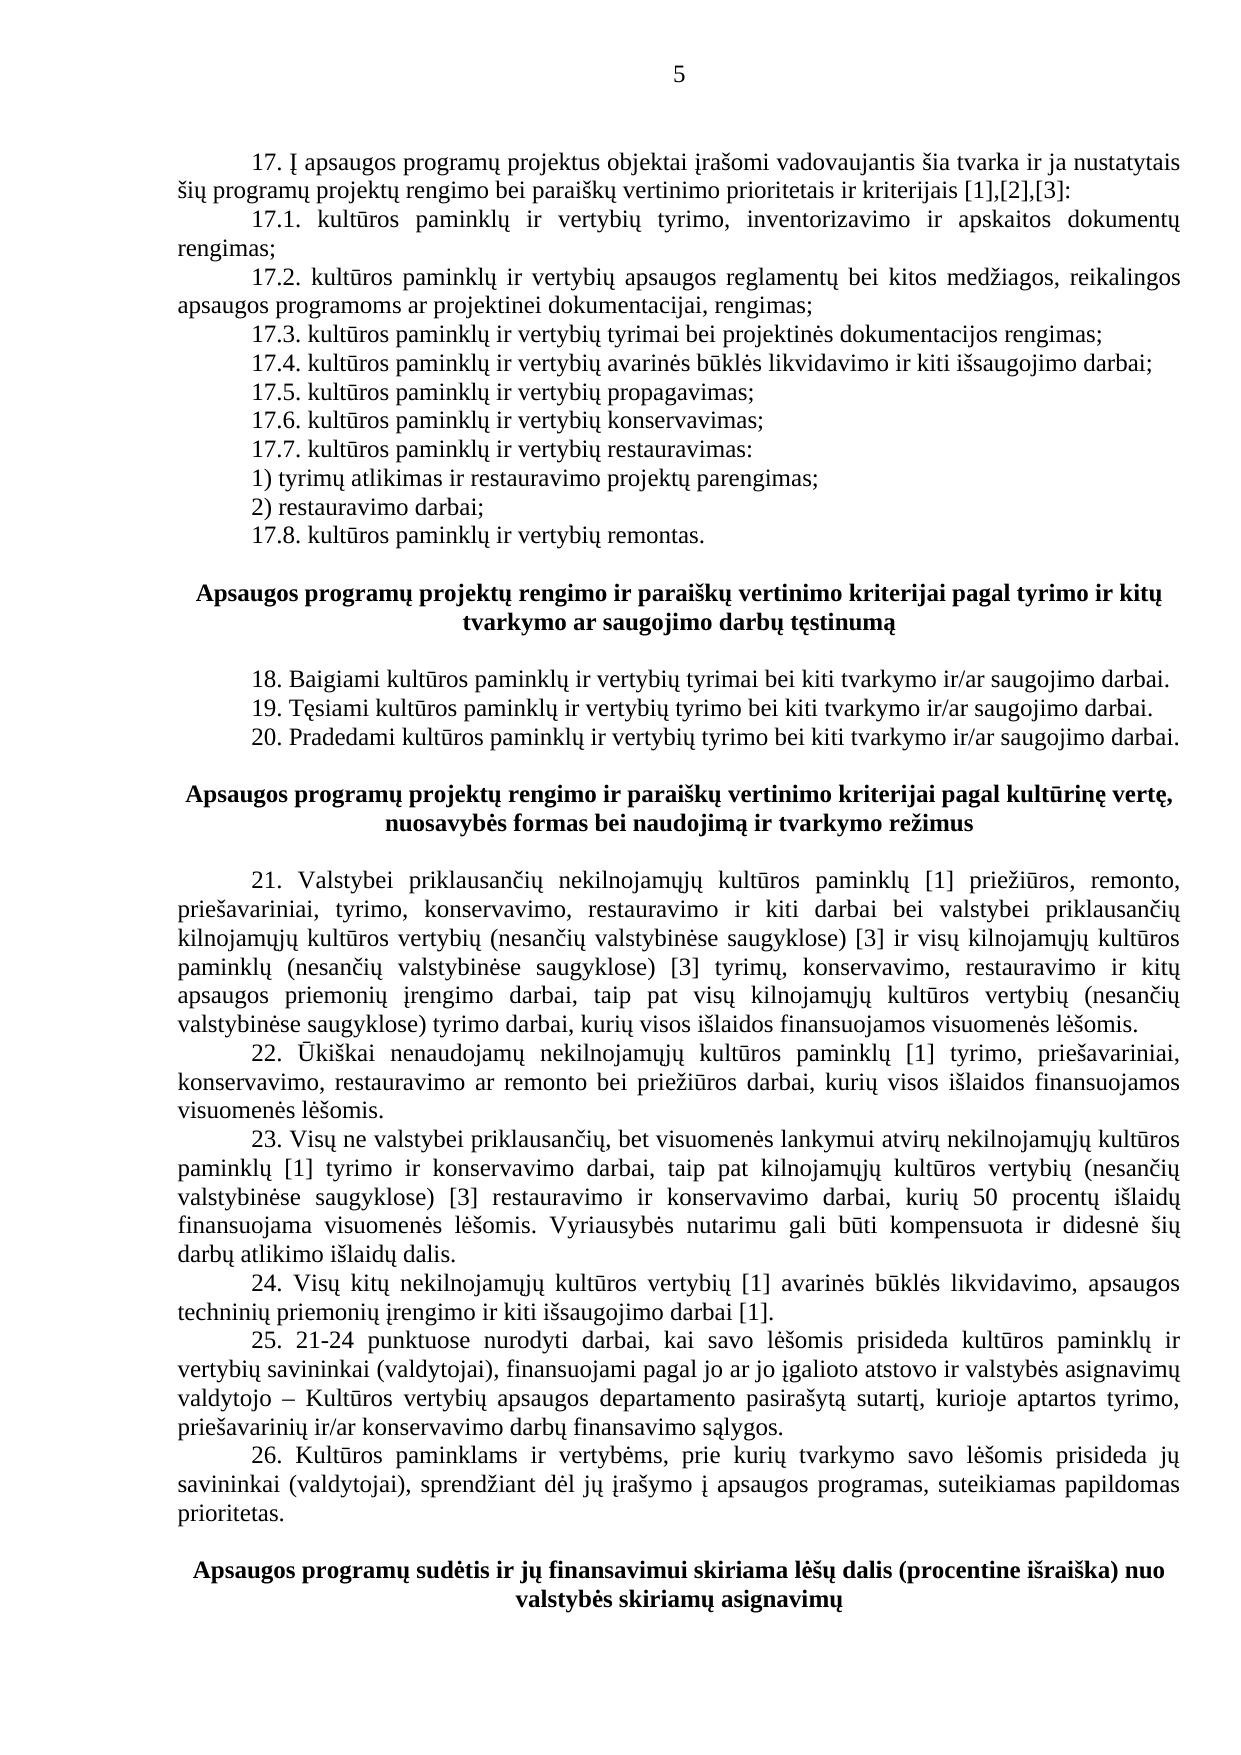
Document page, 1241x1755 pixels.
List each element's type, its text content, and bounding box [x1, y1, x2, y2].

text 23. Visų ne valstybei priklausančių, bet visuomenės lankymui atvirų nekilnojamųjų kultūros paminklų [1] tyrimo ir konservavimo darbai, taip pat kilnojamųjų kultūros vertybių (nesančių valstybinėse saugyklose) [3] restauravimo ir konservavimo darbai, kurių 50 procentų išlaidų finansuojama visuomenės lėšomis. Vyriausybės nutarimu gali būti kompensuota ir didesnė šių darbų atlikimo išlaidų dalis. [177, 1124, 1181, 1268]
text 20. Pradedami kultūros paminklų ir vertybių tyrimo bei kiti tvarkymo ir/ar saugojimo darbai. [177, 722, 1181, 751]
text 1) tyrimų atlikimas ir restauravimo projektų parengimas; [177, 463, 1181, 492]
text 17.8. kultūros paminklų ir vertybių remontas. [177, 521, 1181, 549]
text 17.7. kultūros paminklų ir vertybių restauravimas: [177, 434, 1181, 463]
text 25. 21-24 punktuose nurodyti darbai, kai savo lėšomis prisideda kultūros paminklų ir vertybių savininkai (valdytojai), finansuojami pagal jo ar jo įgalioto atstovo ir valstybės asignavimų valdytojo – Kultūros vertybių apsaugos departamento pasirašytą sutartį, kurioje aptartos tyrimo, priešavarinių ir/ar konservavimo darbų finansavimo sąlygos. [177, 1326, 1181, 1441]
text 21. Valstybei priklausančių nekilnojamųjų kultūros paminklų [1] priežiūros, remonto, priešavariniai, tyrimo, konservavimo, restauravimo ir kiti darbai bei valstybei priklausančių kilnojamųjų kultūros vertybių (nesančių valstybinėse saugyklose) [3] ir visų kilnojamųjų kultūros paminklų (nesančių valstybinėse saugyklose) [3] tyrimų, konservavimo, restauravimo ir kitų apsaugos priemonių įrengimo darbai, taip pat visų kilnojamųjų kultūros vertybių (nesančių valstybinėse saugyklose) tyrimo darbai, kurių visos išlaidos finansuojamos visuomenės lėšomis. [177, 866, 1181, 1038]
text 17.6. kultūros paminklų ir vertybių konservavimas; [177, 406, 1181, 434]
text 17.5. kultūros paminklų ir vertybių propagavimas; [177, 377, 1181, 406]
text 17.3. kultūros paminklų ir vertybių tyrimai bei projektinės dokumentacijos rengimas; [177, 319, 1181, 348]
text 17. Į apsaugos programų projektus objektai įrašomi vadovaujantis šia tvarka ir ja nustatytais šių programų projektų rengimo bei paraiškų vertinimo prioritetais ir kriterijais [1],[2],[3]: [177, 147, 1181, 204]
text Apsaugos programų projektų rengimo ir paraiškų vertinimo kriterijai pagal kultūrinę vertę, nuosavybės formas bei naudojimą ir tvarkymo režimus [177, 779, 1181, 837]
text 19. Tęsiami kultūros paminklų ir vertybių tyrimo bei kiti tvarkymo ir/ar saugojimo darbai. [177, 693, 1181, 722]
text 18. Baigiami kultūros paminklų ir vertybių tyrimai bei kiti tvarkymo ir/ar saugojimo darbai. [177, 664, 1181, 693]
text 24. Visų kitų nekilnojamųjų kultūros vertybių [1] avarinės būklės likvidavimo, apsaugos techninių priemonių įrengimo ir kiti išsaugojimo darbai [1]. [177, 1268, 1181, 1326]
text Apsaugos programų projektų rengimo ir paraiškų vertinimo kriterijai pagal tyrimo ir kitų tvarkymo ar saugojimo darbų tęstinumą [177, 578, 1181, 636]
text Apsaugos programų sudėtis ir jų finansavimui skiriama lėšų dalis (procentine išraiška) nuo valstybės skiriamų asignavimų [177, 1556, 1181, 1613]
text 17.4. kultūros paminklų ir vertybių avarinės būklės likvidavimo ir kiti išsaugojimo darbai; [177, 348, 1181, 377]
text 17.2. kultūros paminklų ir vertybių apsaugos reglamentų bei kitos medžiagos, reikalingos apsaugos programoms ar projektinei dokumentacijai, rengimas; [177, 262, 1181, 319]
text 22. Ūkiškai nenaudojamų nekilnojamųjų kultūros paminklų [1] tyrimo, priešavariniai, konservavimo, restauravimo ar remonto bei priežiūros darbai, kurių visos išlaidos finansuojamos visuomenės lėšomis. [177, 1038, 1181, 1124]
text 17.1. kultūros paminklų ir vertybių tyrimo, inventorizavimo ir apskaitos dokumentų rengimas; [177, 204, 1181, 262]
text 2) restauravimo darbai; [177, 492, 1181, 521]
text 26. Kultūros paminklams ir vertybėms, prie kurių tvarkymo savo lėšomis prisideda jų savininkai (valdytojai), sprendžiant dėl jų įrašymo į apsaugos programas, suteikiamas papildomas prioritetas. [177, 1441, 1181, 1527]
